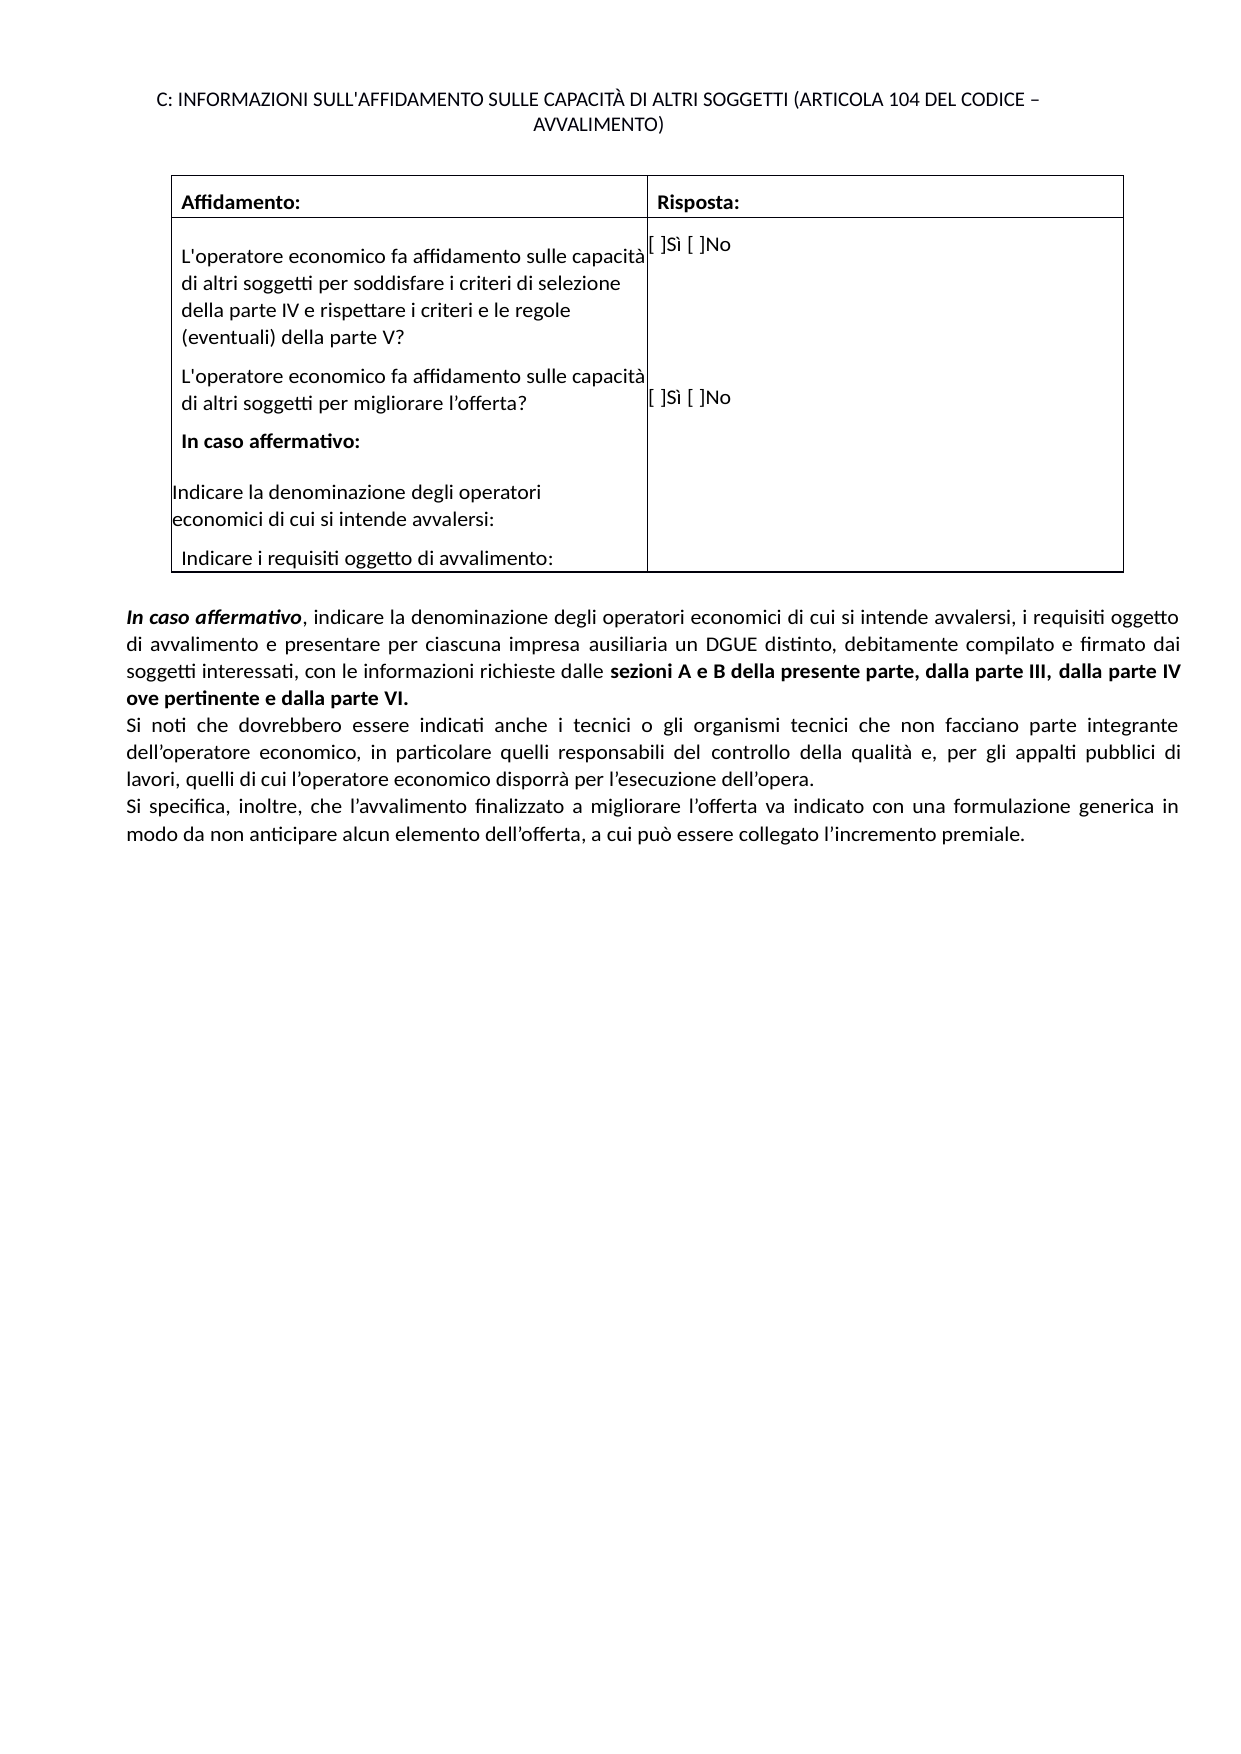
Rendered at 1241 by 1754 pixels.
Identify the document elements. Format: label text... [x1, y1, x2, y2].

text In caso affermativo, indicare la denominazione degli operatori economici di cui si intende avvalersi, i requisiti oggetto di avvalimento e presentare per ciascuna impresa ausiliaria un DGUE distinto, debitamente compilato e firmato dai soggetti interessati, con le informazioni richieste dalle sezioni A e B della presente parte, dalla parte III, dalla parte IV ove pertinente e dalla parte VI. [126, 604, 1181, 710]
table_header Affidamento: [172, 176, 647, 217]
table_header Risposta: [648, 176, 1123, 217]
table_cell L'operatore economico fa affidamento sulle capacità di altri soggetti per soddisfare i criteri di selezione della parte IV e rispettare i criteri e le regole (eventuali) della parte V? L'operatore economico fa affidamento sulle capacità di altri soggetti per migliorare l’offerta? In caso affermativo: Indicare la denominazione degli operatori economici di cui si intende avvalersi: Indicare i requisiti oggetto di avvalimento: [172, 218, 647, 571]
subtitle C: INFORMAZIONI SULL'AFFIDAMENTO SULLE CAPACITÀ DI ALTRI SOGGETTI (ARTICOLA 104 DEL CODICE – AVVALIMENTO) [114, 86, 1083, 137]
text Si specifica, inoltre, che l’avvalimento finalizzato a migliorare l’offerta va indicato con una formulazione generica in modo da non anticipare alcun elemento dell’offerta, a cui può essere collegato l’incremento premiale. [126, 794, 1181, 846]
text Si noti che dovrebbero essere indicati anche i tecnici o gli organismi tecnici che non facciano parte integrante dell’operatore economico, in particolare quelli responsabili del controllo della qualità e, per gli appalti pubblici di lavori, quelli di cui l’operatore economico disporrà per l’esecuzione dell’opera. [126, 712, 1181, 792]
table_cell [ ]Sì [ ]No [ ]Sì [ ]No [648, 218, 1123, 571]
